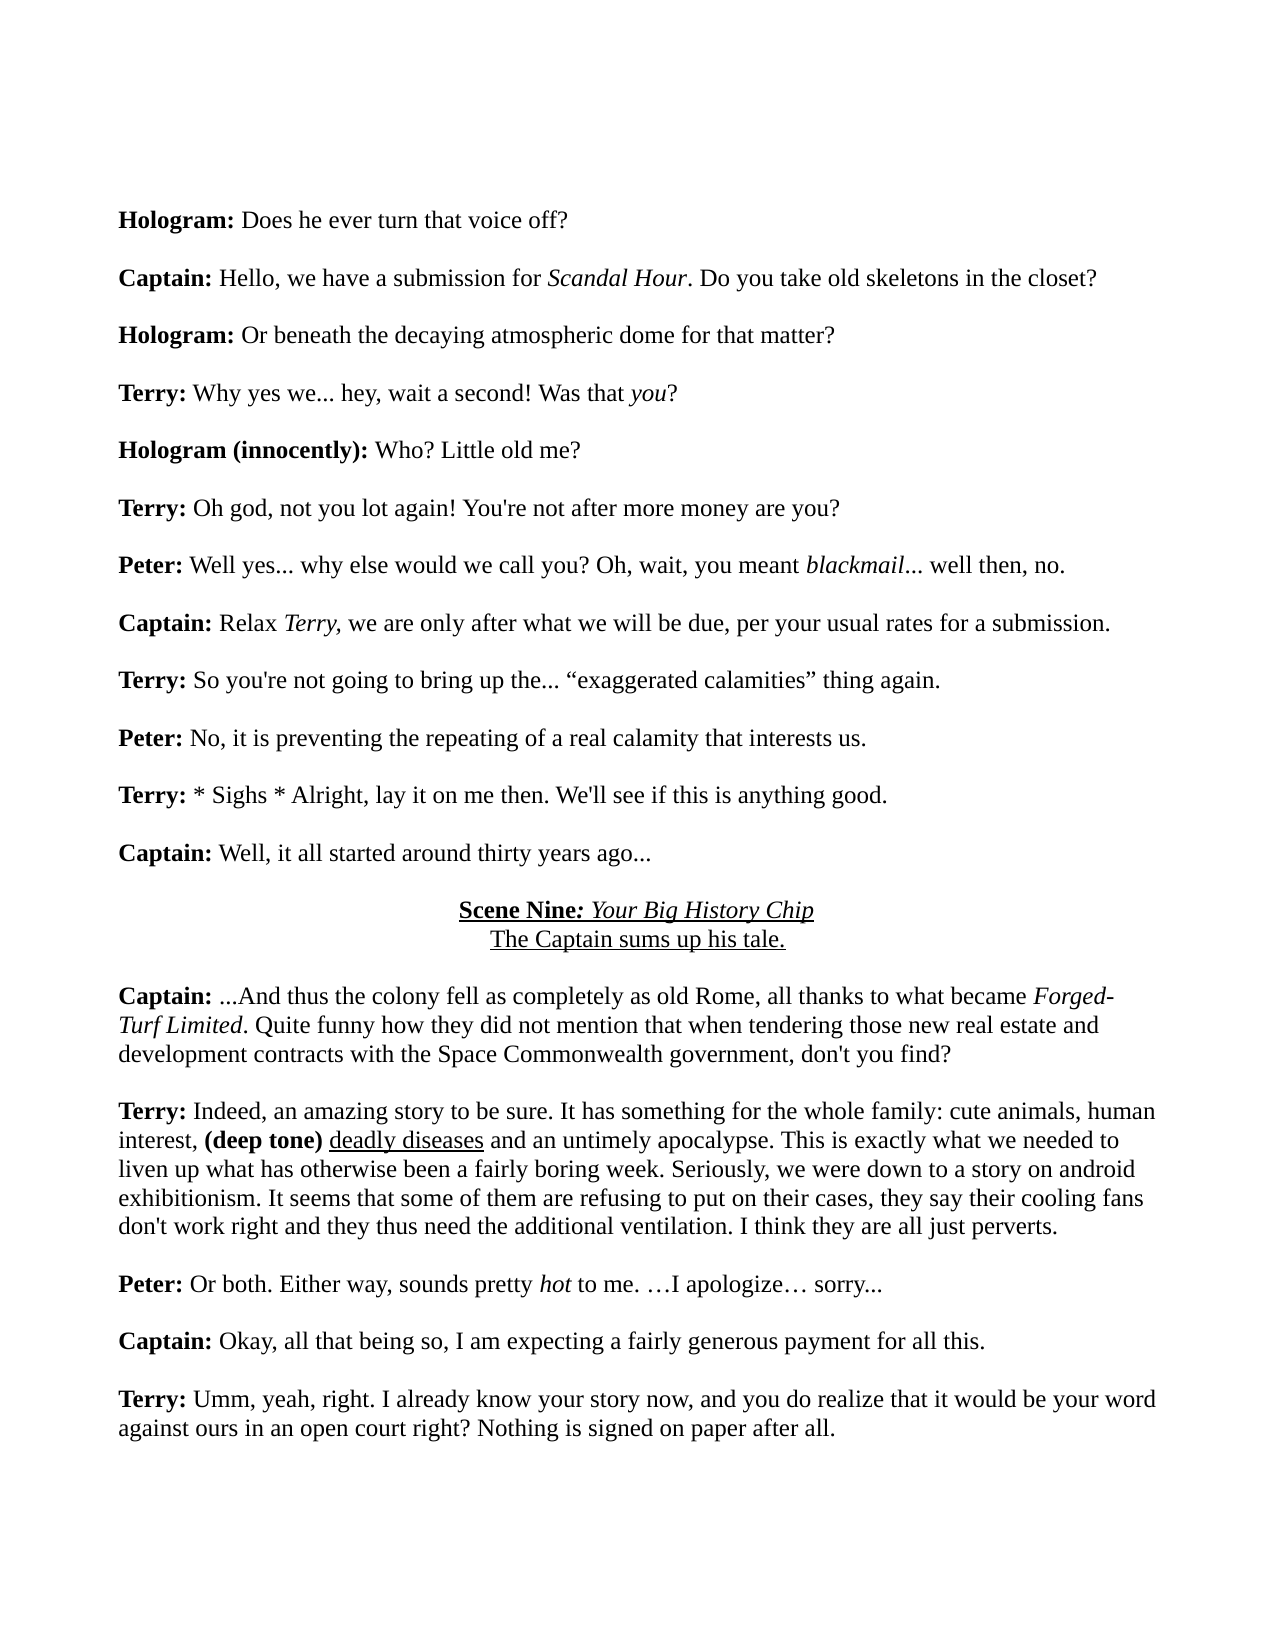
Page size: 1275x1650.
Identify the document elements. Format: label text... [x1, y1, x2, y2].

text Terry: Why yes we... hey, wait a second! Was that you? [118, 378, 1157, 406]
text Captain: Okay, all that being so, I am expecting a fairly generous payment for all this. [118, 1326, 1157, 1355]
text Terry: Umm, yeah, right. I already know your story now, and you do realize that it would be your word against ours in an open court right? Nothing is signed on paper after all. [118, 1384, 1157, 1441]
text Captain: Well, it all started around thirty years ago... [118, 838, 1157, 866]
text Peter: No, it is preventing the repeating of a real calamity that interests us. [118, 723, 1157, 751]
text Hologram: Does he ever turn that voice off? [118, 205, 1157, 234]
text Captain: ...And thus the colony fell as completely as old Rome, all thanks to what became Forged-Turf Limited. Quite funny how they did not mention that when tendering those new real estate and development contracts with the Space Commonwealth government, don't you find? [118, 981, 1157, 1068]
text Peter: Or both. Either way, sounds pretty hot to me. …I apologize… sorry... [118, 1269, 1157, 1298]
text The Captain sums up his tale. [118, 924, 1157, 953]
text Scene Nine: Your Big History Chip [118, 895, 1157, 924]
text Captain: Hello, we have a submission for Scandal Hour. Do you take old skeletons in the closet? [118, 263, 1157, 291]
text Terry: Indeed, an amazing story to be sure. It has something for the whole family: cute animals, human interest, (deep tone) deadly diseases and an untimely apocalypse. This is exactly what we needed to liven up what has otherwise been a fairly boring week. Seriously, we were down to a story on android exhibitionism. It seems that some of them are refusing to put on their cases, they say their cooling fans don't work right and they thus need the additional ventilation. I think they are all just perverts. [118, 1096, 1157, 1240]
text Captain: Relax Terry, we are only after what we will be due, per your usual rates for a submission. [118, 608, 1157, 636]
text Terry: * Sighs * Alright, lay it on me then. We'll see if this is anything good. [118, 780, 1157, 809]
text Hologram: Or beneath the decaying atmospheric dome for that matter? [118, 320, 1157, 349]
text Peter: Well yes... why else would we call you? Oh, wait, you meant blackmail... well then, no. [118, 550, 1157, 579]
text Hologram (innocently): Who? Little old me? [118, 435, 1157, 464]
text Terry: Oh god, not you lot again! You're not after more money are you? [118, 493, 1157, 521]
text Terry: So you're not going to bring up the... “exaggerated calamities” thing again. [118, 665, 1157, 694]
